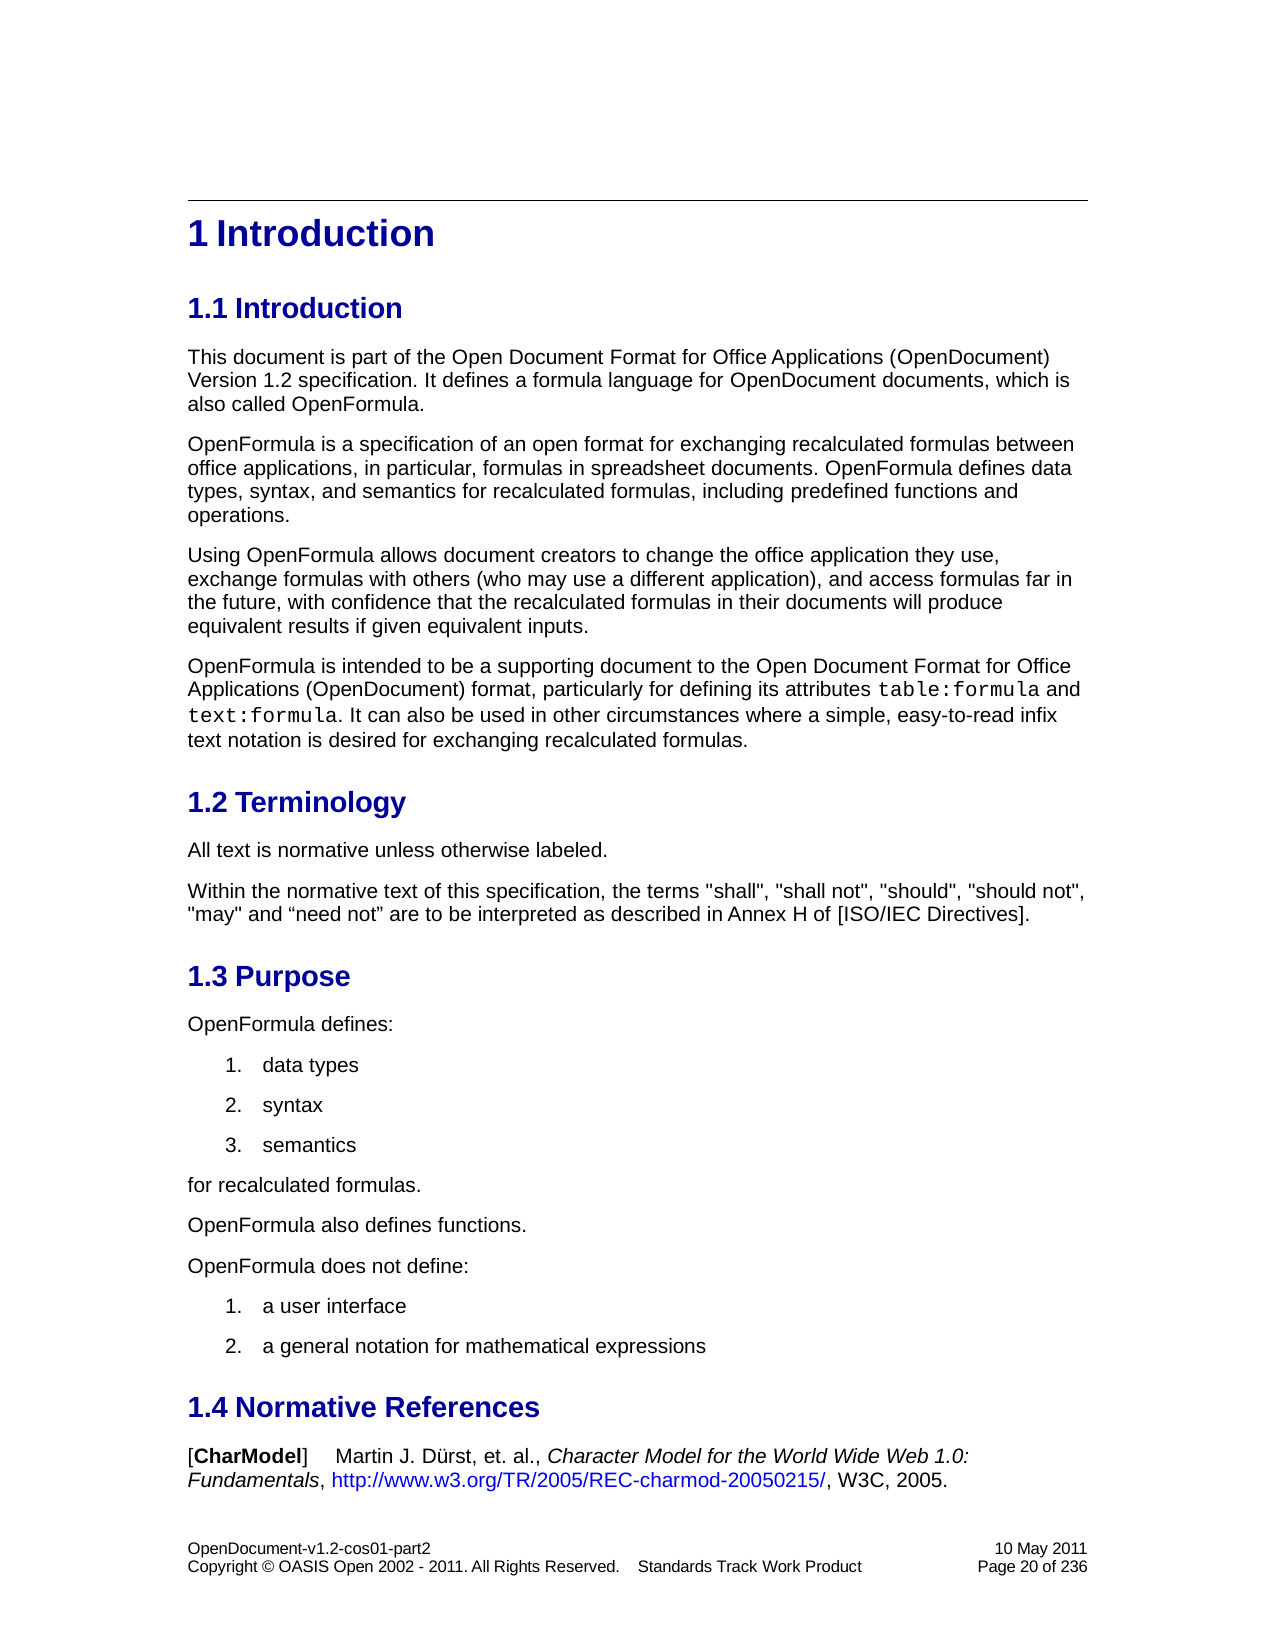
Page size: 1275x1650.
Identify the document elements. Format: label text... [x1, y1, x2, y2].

text OpenFormula does not define: [187, 1254, 1088, 1278]
subtitle Introduction [187, 201, 1088, 254]
subtitle Normative References [187, 1391, 1088, 1424]
text OpenFormula also defines functions. [187, 1214, 1088, 1237]
list syntax [225, 1093, 1088, 1117]
list semantics [225, 1133, 1088, 1157]
subtitle Terminology [187, 786, 1088, 818]
subtitle Purpose [187, 959, 1088, 992]
text OpenFormula is a specification of an open format for exchanging recalculated formulas between office applications, in particular, formulas in spreadsheet documents. OpenFormula defines data types, syntax, and semantics for recalculated formulas, including predefined functions and operations. [187, 433, 1088, 527]
text Within the normative text of this specification, the terms "shall", "shall not", "should", "should not", "may" and “need not” are to be interpreted as described in Annex H of [ISO/IEC Directives]. [187, 879, 1088, 926]
text [CharModel] Martin J. Dürst, et. al., Character Model for the World Wide Web 1.0: Fundamentals, http://www.w3.org/TR/2005/REC-charmod-20050215/, W3C, 2005. [187, 1445, 1088, 1492]
list a user interface [225, 1294, 1088, 1318]
text This document is part of the Open Document Format for Office Applications (OpenDocument) Version 1.2 specification. It defines a formula language for OpenDocument documents, which is also called OpenFormula. [187, 345, 1088, 416]
list data types [225, 1053, 1088, 1077]
subtitle Introduction [187, 292, 1088, 324]
list a general notation for mathematical expressions [225, 1334, 1088, 1358]
text All text is normative unless otherwise labeled. [187, 839, 1088, 862]
text OpenFormula is intended to be a supporting document to the Open Document Format for Office Applications (OpenDocument) format, particularly for defining its attributes table:formula and text:formula. It can also be used in other circumstances where a simple, easy-to-read infix text notation is desired for exchanging recalculated formulas. [187, 654, 1088, 752]
text OpenFormula defines: [187, 1013, 1088, 1036]
text for recalculated formulas. [187, 1174, 1088, 1197]
text Using OpenFormula allows document creators to change the office application they use, exchange formulas with others (who may use a different application), and access formulas far in the future, with confidence that the recalculated formulas in their documents will produce equivalent results if given equivalent inputs. [187, 543, 1088, 638]
